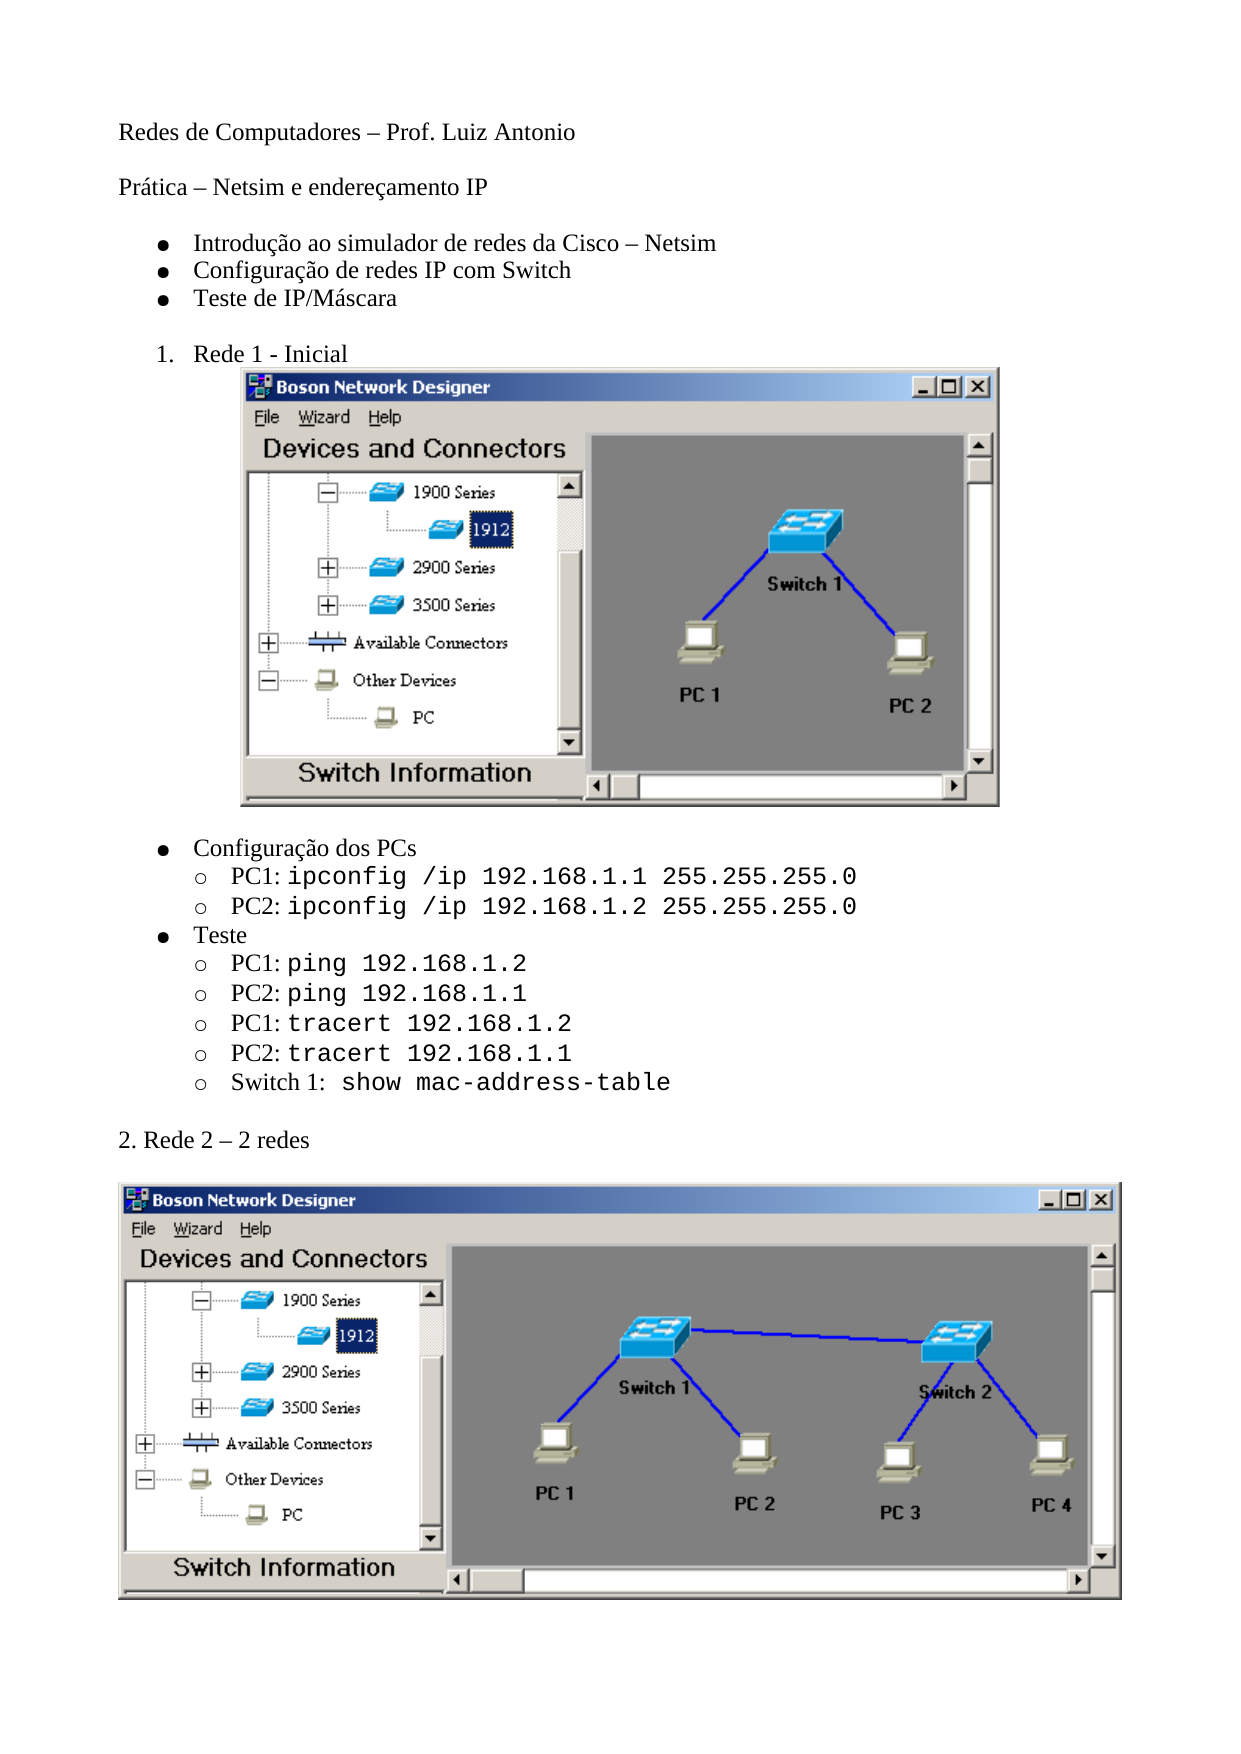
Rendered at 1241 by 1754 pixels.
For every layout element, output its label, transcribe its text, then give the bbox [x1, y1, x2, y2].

list PC1: ipconfig /ip 192.168.1.1 255.255.255.0 [193, 862, 1122, 892]
list Teste de IP/Máscara [156, 284, 1122, 312]
list Switch 1: show mac-address-table [193, 1068, 1122, 1098]
list PC1: tracert 192.168.1.2 [193, 1009, 1122, 1039]
list Configuração dos PCs [156, 834, 1122, 862]
list PC1: ping 192.168.1.2 [193, 949, 1122, 979]
picture [240, 367, 1000, 807]
text Prática – Netsim e endereçamento IP [118, 173, 1122, 201]
list PC2: ping 192.168.1.1 [193, 979, 1122, 1009]
list Configuração de redes IP com Switch [156, 257, 1122, 284]
list PC2: tracert 192.168.1.1 [193, 1039, 1122, 1068]
list Rede 1 - Inicial [156, 340, 1122, 367]
list Introdução ao simulador de redes da Cisco – Netsim [156, 229, 1122, 257]
text 2. Rede 2 – 2 redes [118, 1127, 1122, 1154]
picture [118, 1182, 1122, 1600]
list PC2: ipconfig /ip 192.168.1.2 255.255.255.0 [193, 892, 1122, 922]
list Teste [156, 922, 1122, 949]
text Redes de Computadores – Prof. Luiz Antonio [118, 118, 1122, 146]
